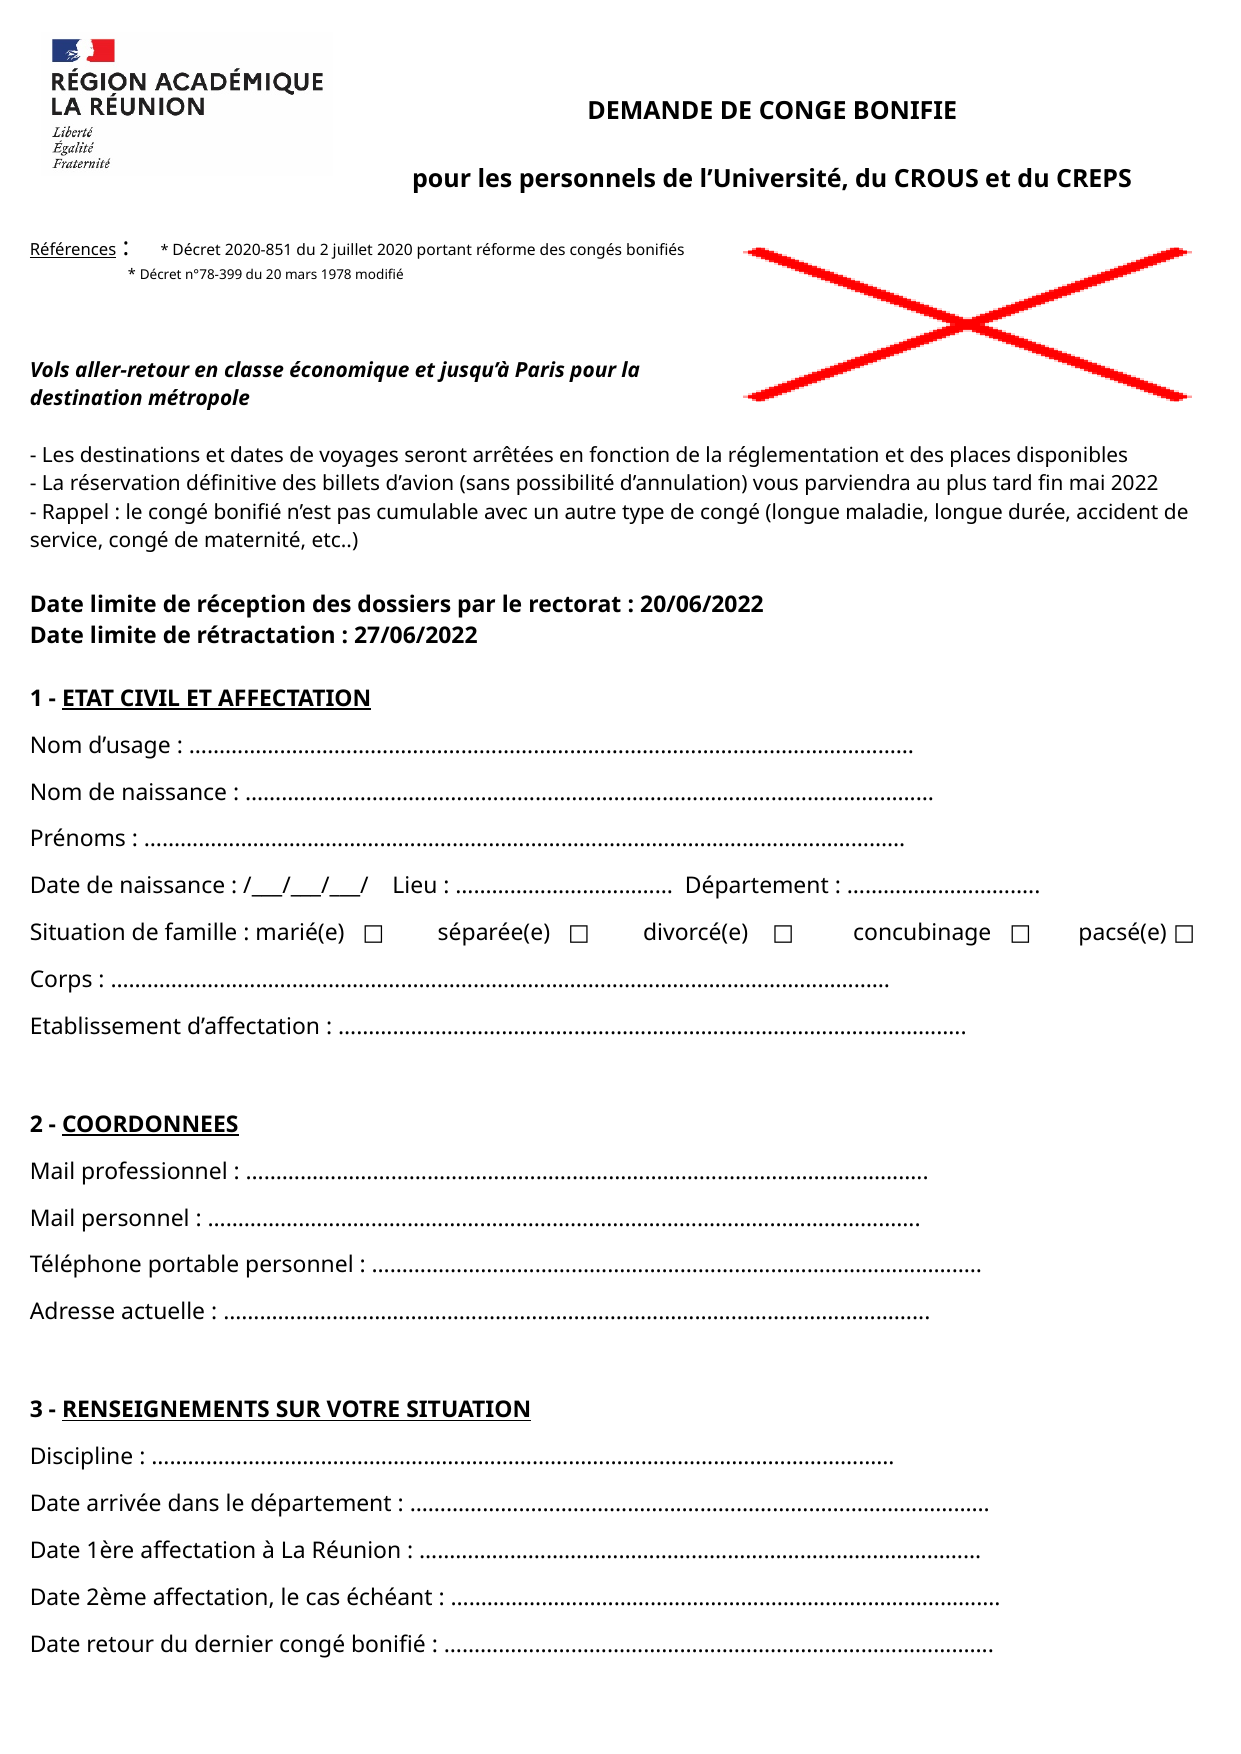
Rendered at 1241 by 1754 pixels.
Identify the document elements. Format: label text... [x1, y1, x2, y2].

text Date arrivée dans le département : …………………………………………………………………………………… [29, 1487, 1211, 1518]
text Références : * Décret 2020-851 du 2 juillet 2020 portant réforme des congés bonifiés * Décret n°78-399 du 20 mars 1978 modifié [29, 228, 1211, 284]
text Date limite de rétractation : 27/06/2022 [29, 619, 1211, 650]
text Date 1ère affectation à La Réunion : ………………………………………………………………………………… [29, 1534, 1211, 1565]
text Vols aller-retour en classe économique et jusqu’à Paris pour la destination métropole [29, 355, 1211, 412]
text Mail personnel : ………………………………………………………………………………………………………. [29, 1201, 1211, 1233]
text Discipline : …………………………………………………………………………………………………………… [29, 1440, 1211, 1471]
text pour les personnels de l’Université, du CROUS et du CREPS [29, 160, 1211, 194]
text - Les destinations et dates de voyages seront arrêtées en fonction de la réglementation et des places disponibles [29, 440, 1211, 468]
text Etablissement d’affectation : ………………………………………………………………………………………….. [29, 1010, 1211, 1041]
text Adresse actuelle : ……………………………………………………………………………………………………... [29, 1295, 1211, 1326]
text - La réservation définitive des billets d’avion (sans possibilité d’annulation) vous parviendra au plus tard fin mai 2022 [29, 468, 1211, 497]
text Situation de famille : marié(e) □ séparée(e) □ divorcé(e) □ concubinage □ pacsé(e) □ [29, 916, 1211, 947]
text Date retour du dernier congé bonifié : ………………………………………………………………………………. [29, 1627, 1211, 1659]
text 3 - RENSEIGNEMENTS SUR VOTRE SITUATION [29, 1393, 1211, 1424]
text Nom de naissance : …………………………………………………………………………………………………… [29, 775, 1211, 807]
text - Rappel : le congé bonifié n’est pas cumulable avec un autre type de congé (longue maladie, longue durée, accident de service, congé de maternité, etc..) [29, 497, 1211, 554]
text Prénoms : ……………………………………………………………………………………………………………… [29, 822, 1211, 853]
text Corps : ………………………………………………………………………………………………………………… [29, 963, 1211, 994]
text DEMANDE DE CONGE BONIFIE [334, 92, 1211, 126]
text Date 2ème affectation, le cas échéant : ………………………………………………………………………………. [29, 1581, 1211, 1612]
text 2 - COORDONNEES [29, 1108, 1211, 1139]
text Nom d’usage : ………………………………………………………………………………………………………… [29, 728, 1211, 760]
text Mail professionnel : ………………………………………………………………………………………………….. [29, 1154, 1211, 1186]
text Date limite de réception des dossiers par le rectorat : 20/06/2022 [29, 588, 1211, 619]
text Téléphone portable personnel : ……………………………………………………………………………………….. [29, 1248, 1211, 1279]
text Date de naissance : /___/___/___/ Lieu : ……………………………… Département : ………………………….. [29, 869, 1211, 900]
text 1 - ETAT CIVIL ET AFFECTATION [29, 682, 1211, 713]
